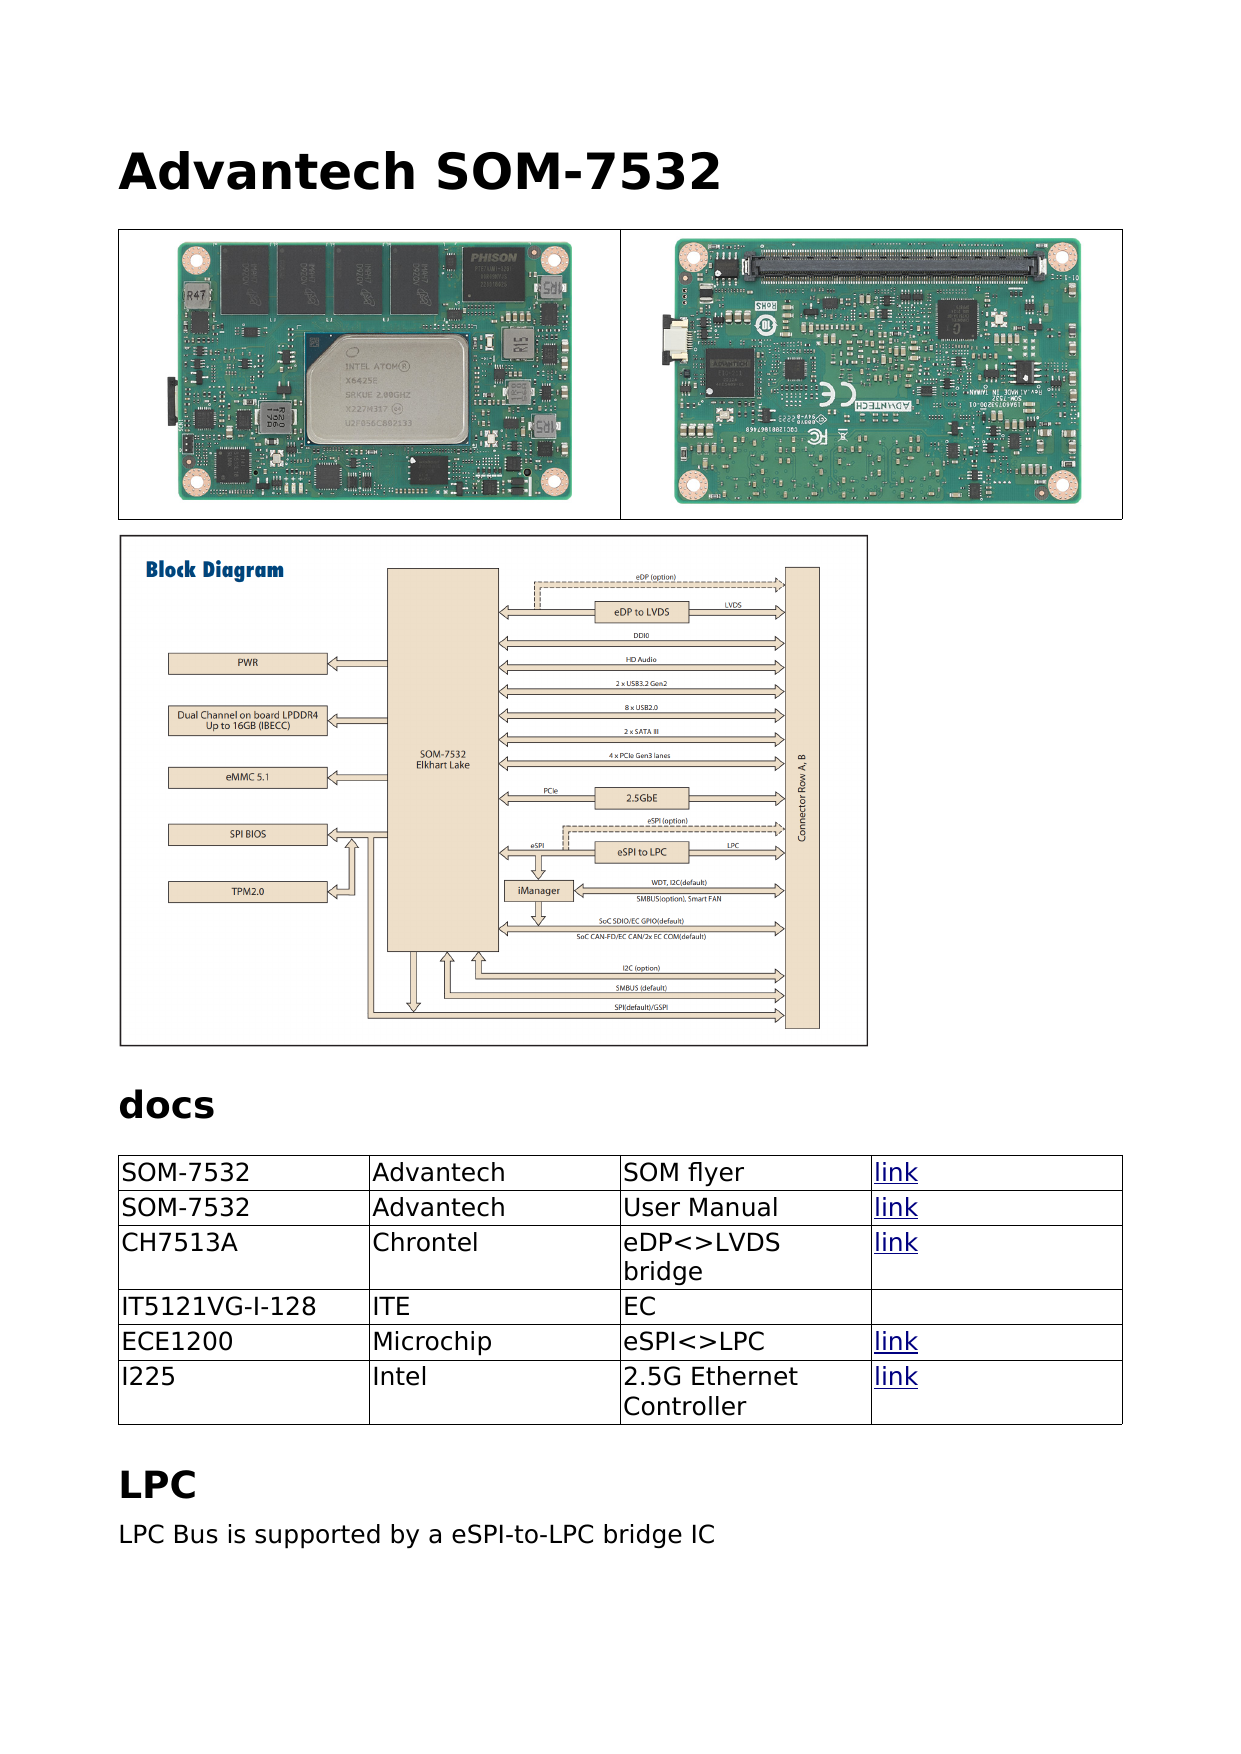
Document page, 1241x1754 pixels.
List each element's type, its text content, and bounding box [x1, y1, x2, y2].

table_cell ECE1200 [119, 1325, 369, 1359]
picture [118, 533, 869, 1047]
table_cell [872, 1290, 1122, 1324]
table_cell ITE [370, 1290, 620, 1324]
table_cell Microchip [370, 1325, 620, 1359]
table_cell 2.5G Ethernet Controller [621, 1361, 871, 1424]
table_cell link [872, 1325, 1122, 1359]
subtitle Advantech SOM-7532 [118, 143, 1122, 201]
table_cell link [872, 1226, 1122, 1289]
table_header [621, 230, 1122, 519]
subtitle docs [118, 1084, 1122, 1127]
table_cell SOM-7532 [119, 1191, 369, 1225]
picture [622, 231, 1120, 510]
table_cell IT5121VG-I-128 [119, 1290, 369, 1324]
table_header Advantech [370, 1156, 620, 1190]
table_cell CH7513A [119, 1226, 369, 1289]
text LPC Bus is supported by a eSPI-to-LPC bridge IC [118, 1520, 1122, 1549]
table_header SOM-7532 [119, 1156, 369, 1190]
table_cell link [872, 1191, 1122, 1225]
table_cell Advantech [370, 1191, 620, 1225]
table_cell eSPI<>LPC [621, 1325, 871, 1359]
table_cell User Manual [621, 1191, 871, 1225]
table_cell eDP<>LVDS bridge [621, 1226, 871, 1289]
table_cell link [872, 1361, 1122, 1424]
table_header SOM flyer [621, 1156, 871, 1190]
table_cell EC [621, 1290, 871, 1324]
table_cell Chrontel [370, 1226, 620, 1289]
table_header [119, 230, 620, 519]
picture [121, 231, 618, 510]
table_cell Intel [370, 1361, 620, 1424]
table_header link [872, 1156, 1122, 1190]
subtitle LPC [118, 1464, 1122, 1507]
table_cell I225 [119, 1361, 369, 1424]
